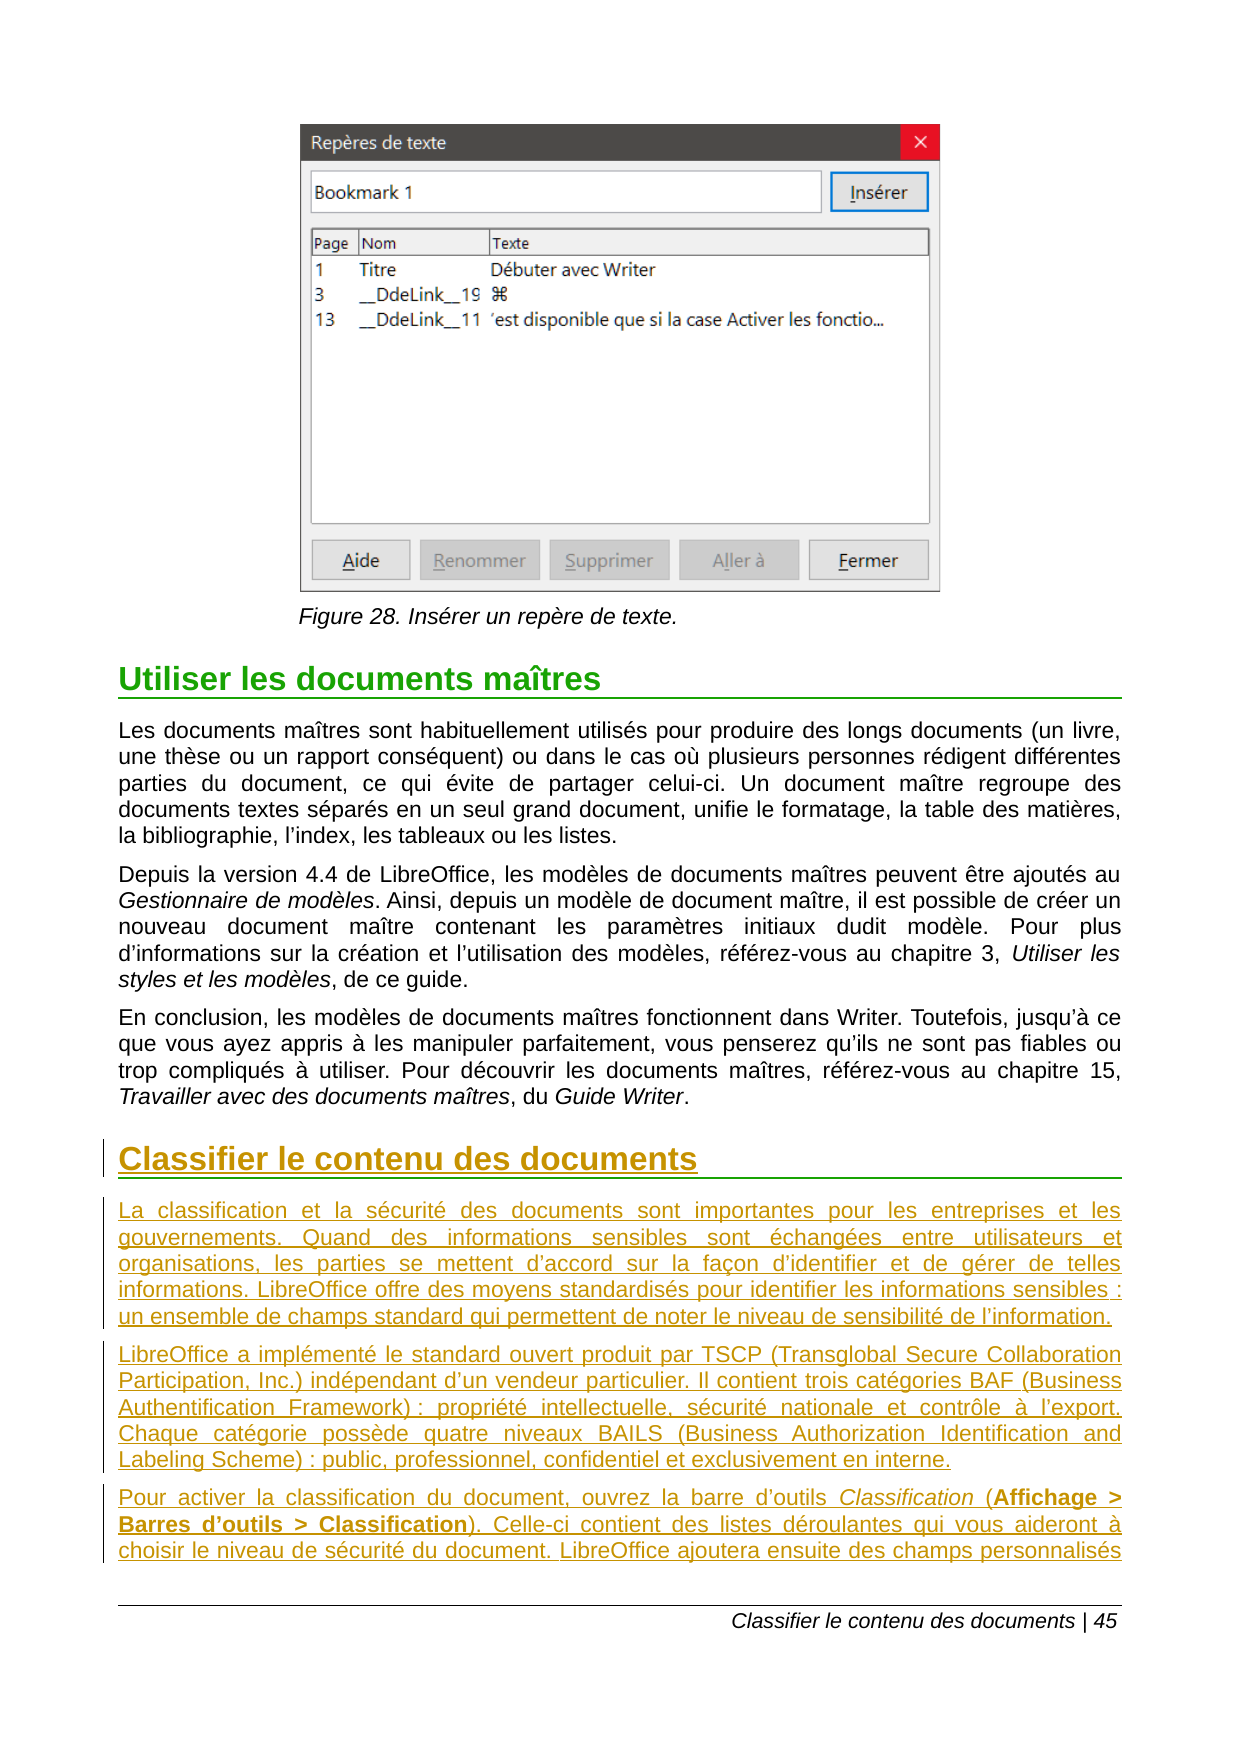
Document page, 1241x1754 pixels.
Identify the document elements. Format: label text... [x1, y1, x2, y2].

text LibreOffice a implémenté le standard ouvert produit par TSCP (Transglobal Secure Collaboration [118, 1341, 1122, 1364]
picture [300, 124, 941, 592]
text Chaque catégorie possède quatre niveaux BAILS (Business Authorization Identification and [118, 1418, 1122, 1443]
text Authentification Framework) : propriété intellectuelle, sécurité nationale et contrôle à l’export. [118, 1391, 1122, 1416]
text Figure 28. Insérer un repère de texte. [298, 118, 942, 629]
text La classification et la sécurité des documents sont importantes pour les entreprises et les [118, 1197, 1122, 1220]
text Les documents maîtres sont habituellement utilisés pour produire des longs documents (un livre, une thèse ou un rapport conséquent) ou dans le cas où plusieurs personnes rédigent différentes parties du document, ce qui évite de partager celui-ci. Un document maître regroupe des documents textes séparés en un seul grand document, unifie le formatage, la table des matières, la bibliographie, l’index, les tableaux ou les listes. [118, 717, 1122, 849]
text Labeling Scheme) : public, professionnel, confidentiel et exclusivement en interne. [118, 1444, 1122, 1472]
subtitle Classifier le contenu des documents [118, 1139, 1122, 1177]
text Participation, Inc.) indépendant d’un vendeur particulier. Il contient trois catégories BAF (Business [118, 1365, 1122, 1390]
text gouvernements. Quand des informations sensibles sont échangées entre utilisateurs et [118, 1221, 1122, 1246]
text En conclusion, les modèles de documents maîtres fonctionnent dans Writer. Toutefois, jusqu’à ce que vous ayez appris à les manipuler parfaitement, vous penserez qu’ils ne sont pas fiables ou trop compliqués à utiliser. Pour découvrir les documents maîtres, référez-vous au chapitre 15, Travailler avec des documents maîtres, du Guide Writer. [118, 1004, 1122, 1109]
text Pour activer la classification du document, ouvrez la barre d’outils Classification (Affichage > [118, 1484, 1122, 1507]
subtitle Utiliser les documents maîtres [118, 659, 1122, 697]
text Depuis la version 4.4 de LibreOffice, les modèles de documents maîtres peuvent être ajoutés au Gestionnaire de modèles. Ainsi, depuis un modèle de document maître, il est possible de créer un nouveau document maître contenant les paramètres initiaux dudit modèle. Pour plus d’informations sur la création et l’utilisation des modèles, référez-vous au chapitre 3, Utiliser les styles et les modèles, de ce guide. [118, 861, 1122, 992]
text informations. LibreOffice offre des moyens standardisés pour identifier les informations sensibles : [118, 1274, 1122, 1299]
text choisir le niveau de sécurité du document. LibreOffice ajoutera ensuite des champs personnalisés [118, 1535, 1122, 1560]
text Barres d’outils > Classification). Celle-ci contient des listes déroulantes qui vous aideront à [118, 1508, 1122, 1533]
text organisations, les parties se mettent d’accord sur la façon d’identifier et de gérer de telles [118, 1248, 1122, 1273]
text un ensemble de champs standard qui permettent de noter le niveau de sensibilité de l’information. [118, 1300, 1122, 1329]
